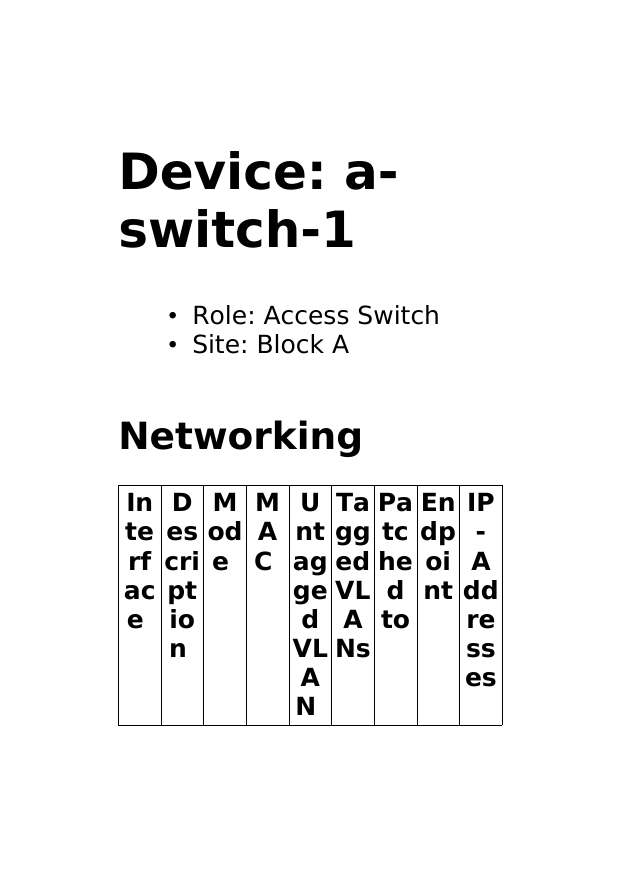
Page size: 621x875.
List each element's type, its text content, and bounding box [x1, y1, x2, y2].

subtitle Device: a-switch-1 [118, 143, 502, 259]
table_header MAC [247, 486, 289, 724]
table_header Endpoint [418, 486, 459, 724]
table_header Interface [119, 486, 161, 724]
list Site: Block A [177, 331, 502, 360]
table_header Description [162, 486, 203, 724]
table_header IP-Addresses [460, 486, 502, 724]
list Role: Access Switch [177, 302, 502, 331]
table_header Patched to [375, 486, 417, 724]
table_header Mode [204, 486, 246, 724]
subtitle Networking [118, 414, 502, 458]
table_header Untagged VLAN [290, 486, 331, 724]
table_header Tagged VLANs [332, 486, 374, 724]
